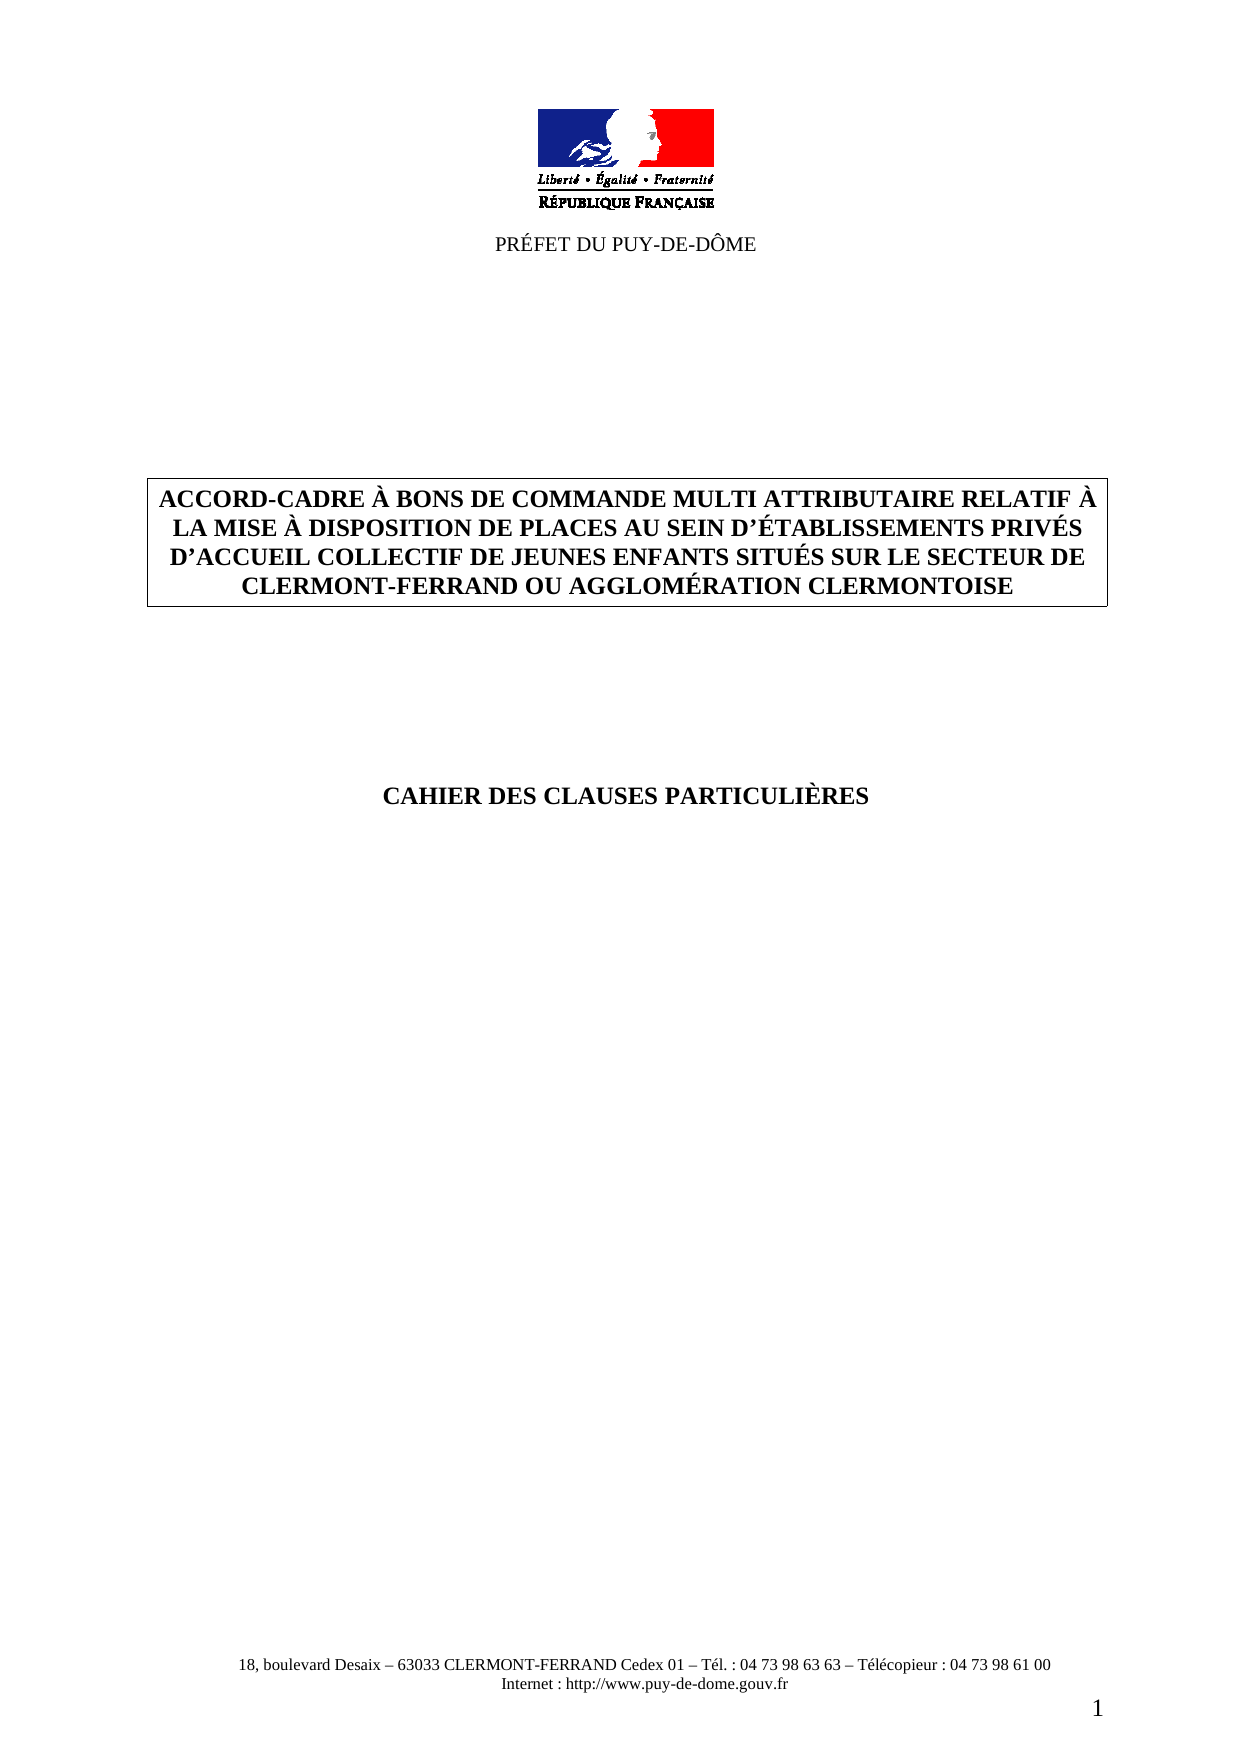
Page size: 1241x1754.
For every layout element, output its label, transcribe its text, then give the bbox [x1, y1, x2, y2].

picture [537, 106, 715, 210]
table_header [136, 478, 147, 606]
text CAHIER DES CLAUSES PARTICULIÈRES [148, 781, 1104, 809]
table_header ACCORD-CADRE À BONS DE COMMANDE MULTI ATTRIBUTAIRE RELATIF À LA MISE À DISPOSITION DE PLACES AU SEIN D’ÉTABLISSEMENTS PRIVÉS D’ACCUEIL COLLECTIF DE JEUNES ENFANTS SITUÉS SUR LE SECTEUR DE CLERMONT-FERRAND OU AGGLOMÉRATION CLERMONTOISE [148, 479, 1107, 606]
text PRÉFET DU PUY-DE-DÔME [148, 231, 1104, 256]
